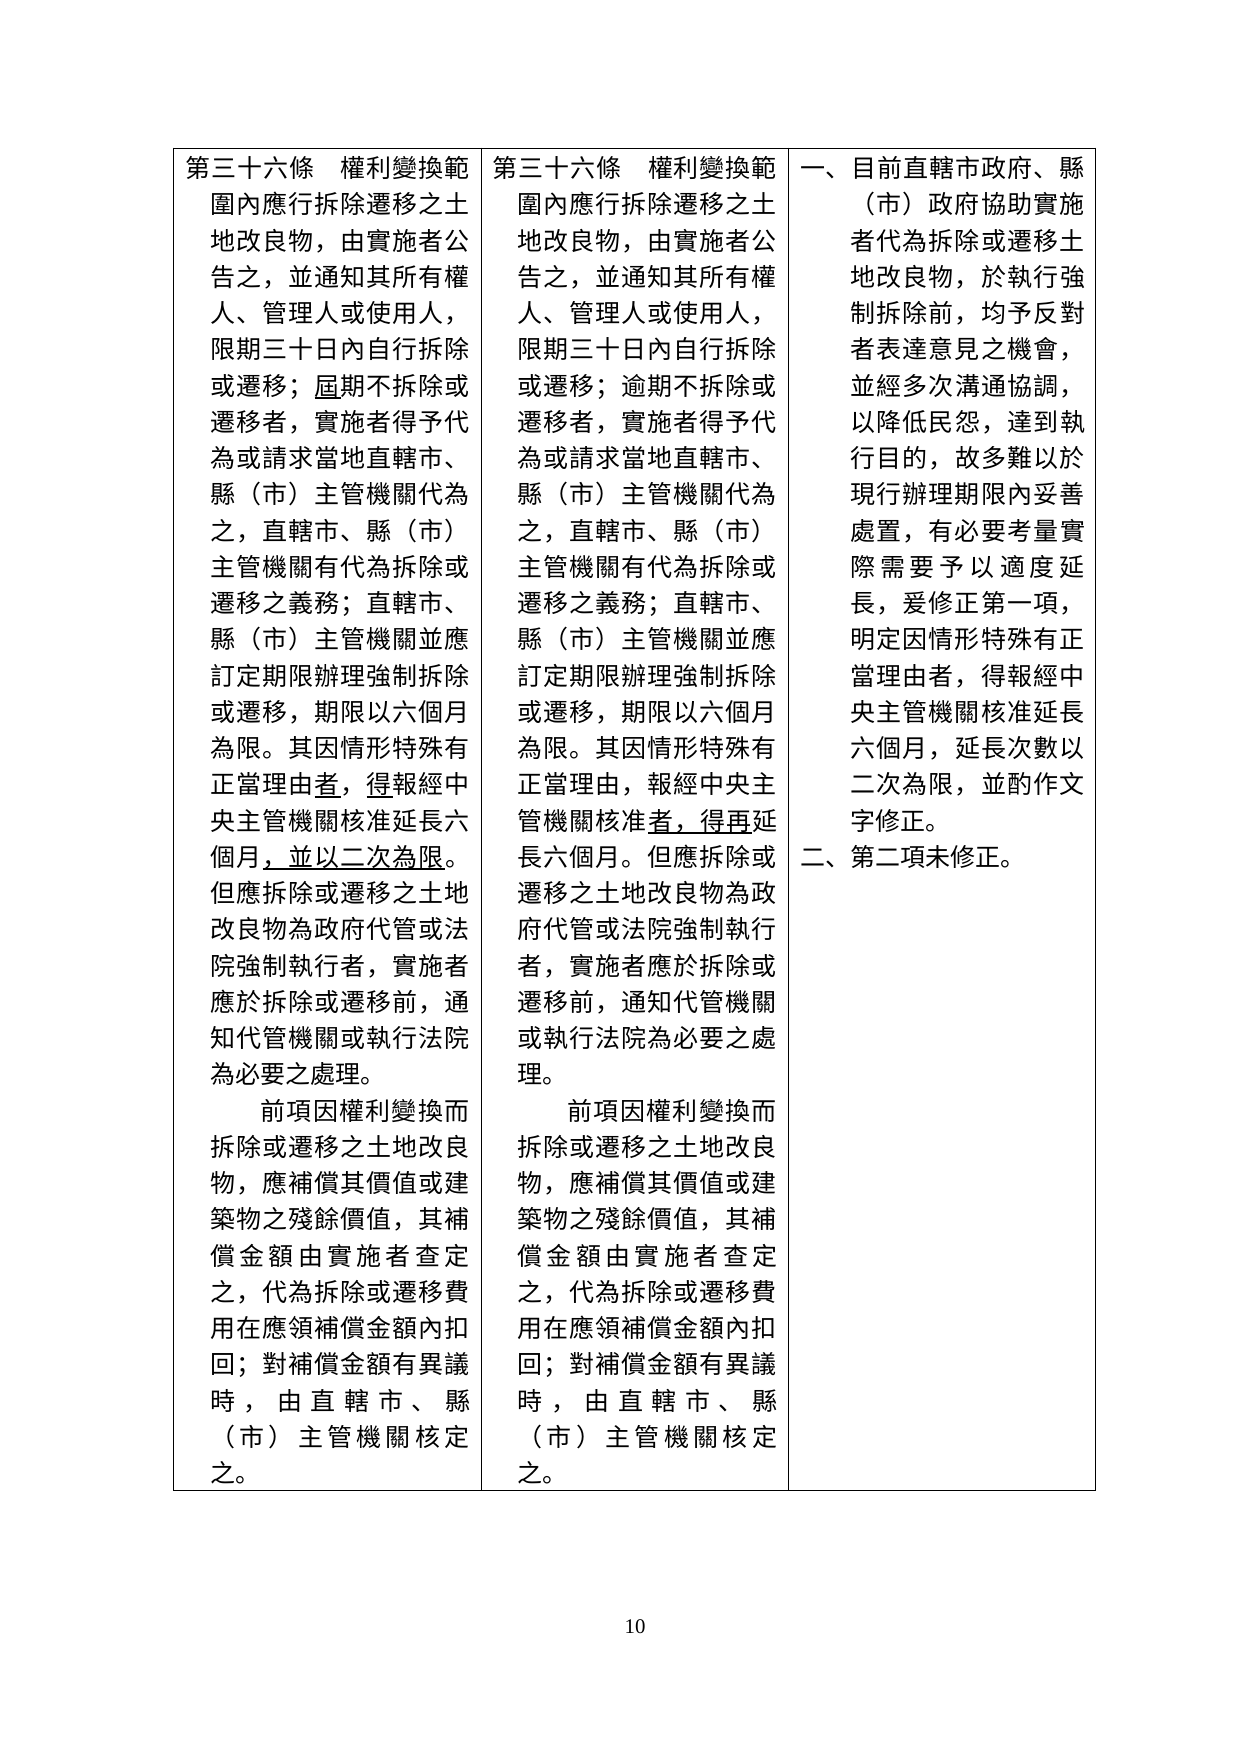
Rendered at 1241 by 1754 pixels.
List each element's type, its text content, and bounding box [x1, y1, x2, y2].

table_cell 第三十六條 權利變換範圍內應行拆除遷移之土地改良物，由實施者公告之，並通知其所有權人、管理人或使用人，限期三十日內自行拆除或遷移；逾期不拆除或遷移者，實施者得予代為或請求當地直轄市、縣（市）主管機關代為之，直轄市、縣（市）主管機關有代為拆除或遷移之義務；直轄市、縣（市）主管機關並應訂定期限辦理強制拆除或遷移，期限以六個月為限。其因情形特殊有正當理由，報經中央主管機關核准者，得再延長六個月。但應拆除或遷移之土地改良物為政府代管或法院強制執行者，實施者應於拆除或遷移前，通知代管機關或執行法院為必要之處理。 前項因權利變換而拆除或遷移之土地改良物，應補償其價值或建築物之殘餘價值，其補償金額由實施者查定之，代為拆除或遷移費用在應領補償金額內扣回；對補償金額有異議時，由直轄市、縣（市）主管機關核定之。 [482, 149, 788, 1490]
table_cell 一、目前直轄市政府、縣（市）政府協助實施者代為拆除或遷移土地改良物，於執行強制拆除前，均予反對者表達意見之機會，並經多次溝通協調，以降低民怨，達到執行目的，故多難以於現行辦理期限內妥善處置，有必要考量實際需要予以適度延長，爰修正第一項，明定因情形特殊有正當理由者，得報經中央主管機關核准延長六個月，延長次數以二次為限，並酌作文字修正。 二、第二項未修正。 [789, 149, 1095, 1490]
table_cell 第三十六條 權利變換範圍內應行拆除遷移之土地改良物，由實施者公告之，並通知其所有權人、管理人或使用人，限期三十日內自行拆除或遷移；屆期不拆除或遷移者，實施者得予代為或請求當地直轄市、縣（市）主管機關代為之，直轄市、縣（市）主管機關有代為拆除或遷移之義務；直轄市、縣（市）主管機關並應訂定期限辦理強制拆除或遷移，期限以六個月為限。其因情形特殊有正當理由者，得報經中央主管機關核准延長六個月，並以二次為限。但應拆除或遷移之土地改良物為政府代管或法院強制執行者，實施者應於拆除或遷移前，通知代管機關或執行法院為必要之處理。 前項因權利變換而拆除或遷移之土地改良物，應補償其價值或建築物之殘餘價值，其補償金額由實施者查定之，代為拆除或遷移費用在應領補償金額內扣回；對補償金額有異議時，由直轄市、縣（市）主管機關核定之。 [174, 149, 481, 1490]
